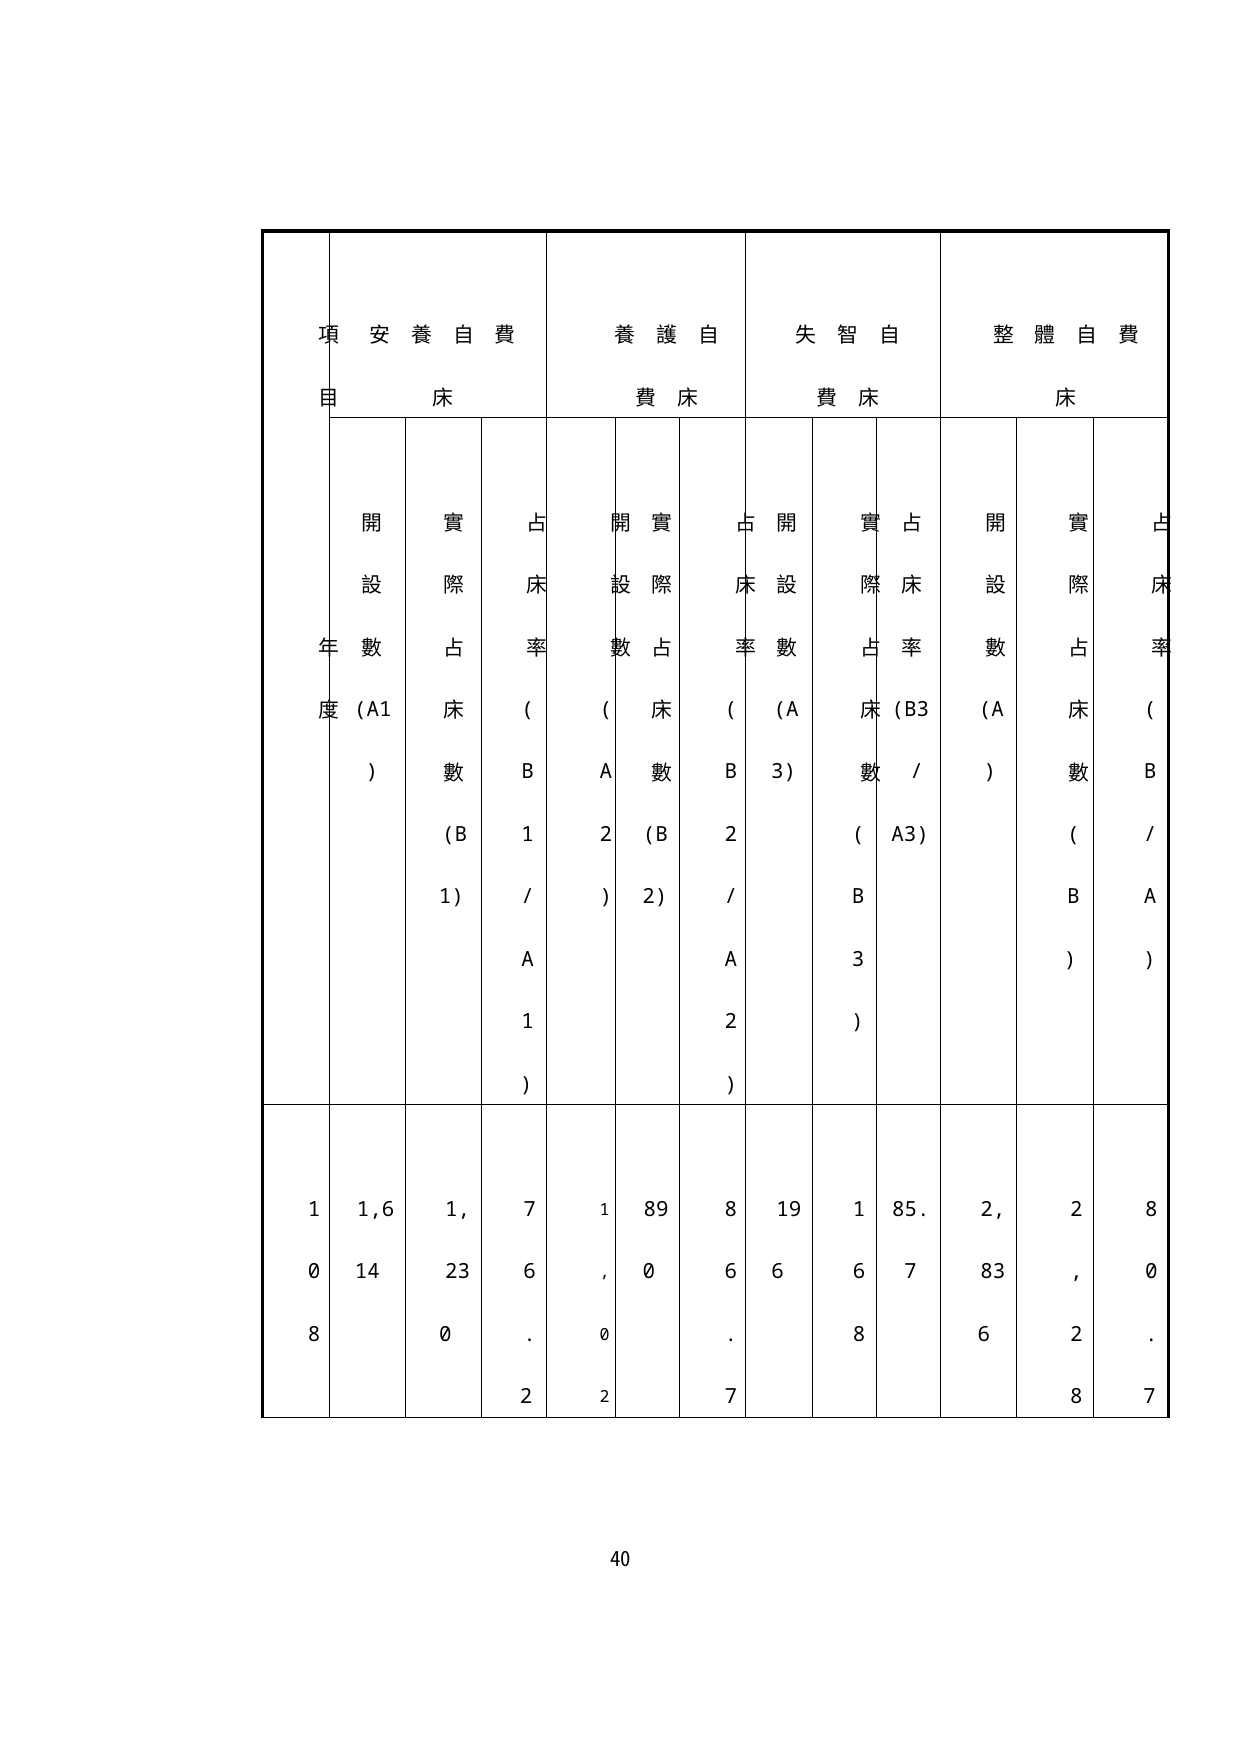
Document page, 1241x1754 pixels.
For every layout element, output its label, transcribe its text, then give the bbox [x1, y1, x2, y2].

table_cell 80.7 [1094, 1105, 1167, 1417]
table_cell 實際占床數 (B2) [616, 418, 679, 1104]
table_cell 占床率 (B1/A1) [482, 418, 546, 1104]
table_header 整體自費床 [941, 233, 1167, 417]
table_header 失智自費床 [746, 233, 940, 417]
table_cell 85.7 [877, 1105, 940, 1417]
table_cell 1,02 [547, 1105, 615, 1417]
table_cell 開設數 (A) [941, 418, 1016, 1104]
table_cell 占床率 (B2/A2) [680, 418, 745, 1104]
table_cell 占床率 (B/A) [1094, 418, 1167, 1104]
table_cell 1,614 [330, 1105, 405, 1417]
table_cell 86.7 [680, 1105, 745, 1417]
table_cell 實際占床數 (B3) [813, 418, 876, 1104]
table_cell 890 [616, 1105, 679, 1417]
table_cell 168 [813, 1105, 876, 1417]
table_cell 2,28 [1017, 1105, 1093, 1417]
table_cell 76.2 [482, 1105, 546, 1417]
table_cell 開設數 (A2) [547, 418, 615, 1104]
table_cell 開設數 (A1) [330, 418, 405, 1104]
table_header 養護自費床 [547, 233, 745, 417]
table_header 項目 年度 [264, 233, 329, 1104]
table_header 安養自費床 [330, 233, 546, 417]
table_cell 196 [746, 1105, 812, 1417]
table_cell 實際占床數 (B1) [406, 418, 481, 1104]
table_cell 占床率 (B3/A3) [877, 418, 940, 1104]
table_cell 實際占床數 (B) [1017, 418, 1093, 1104]
table_cell 108 [264, 1105, 329, 1417]
table_cell 開設數 (A3) [746, 418, 812, 1104]
table_cell 1,230 [406, 1105, 481, 1417]
table_cell 2,836 [941, 1105, 1016, 1417]
